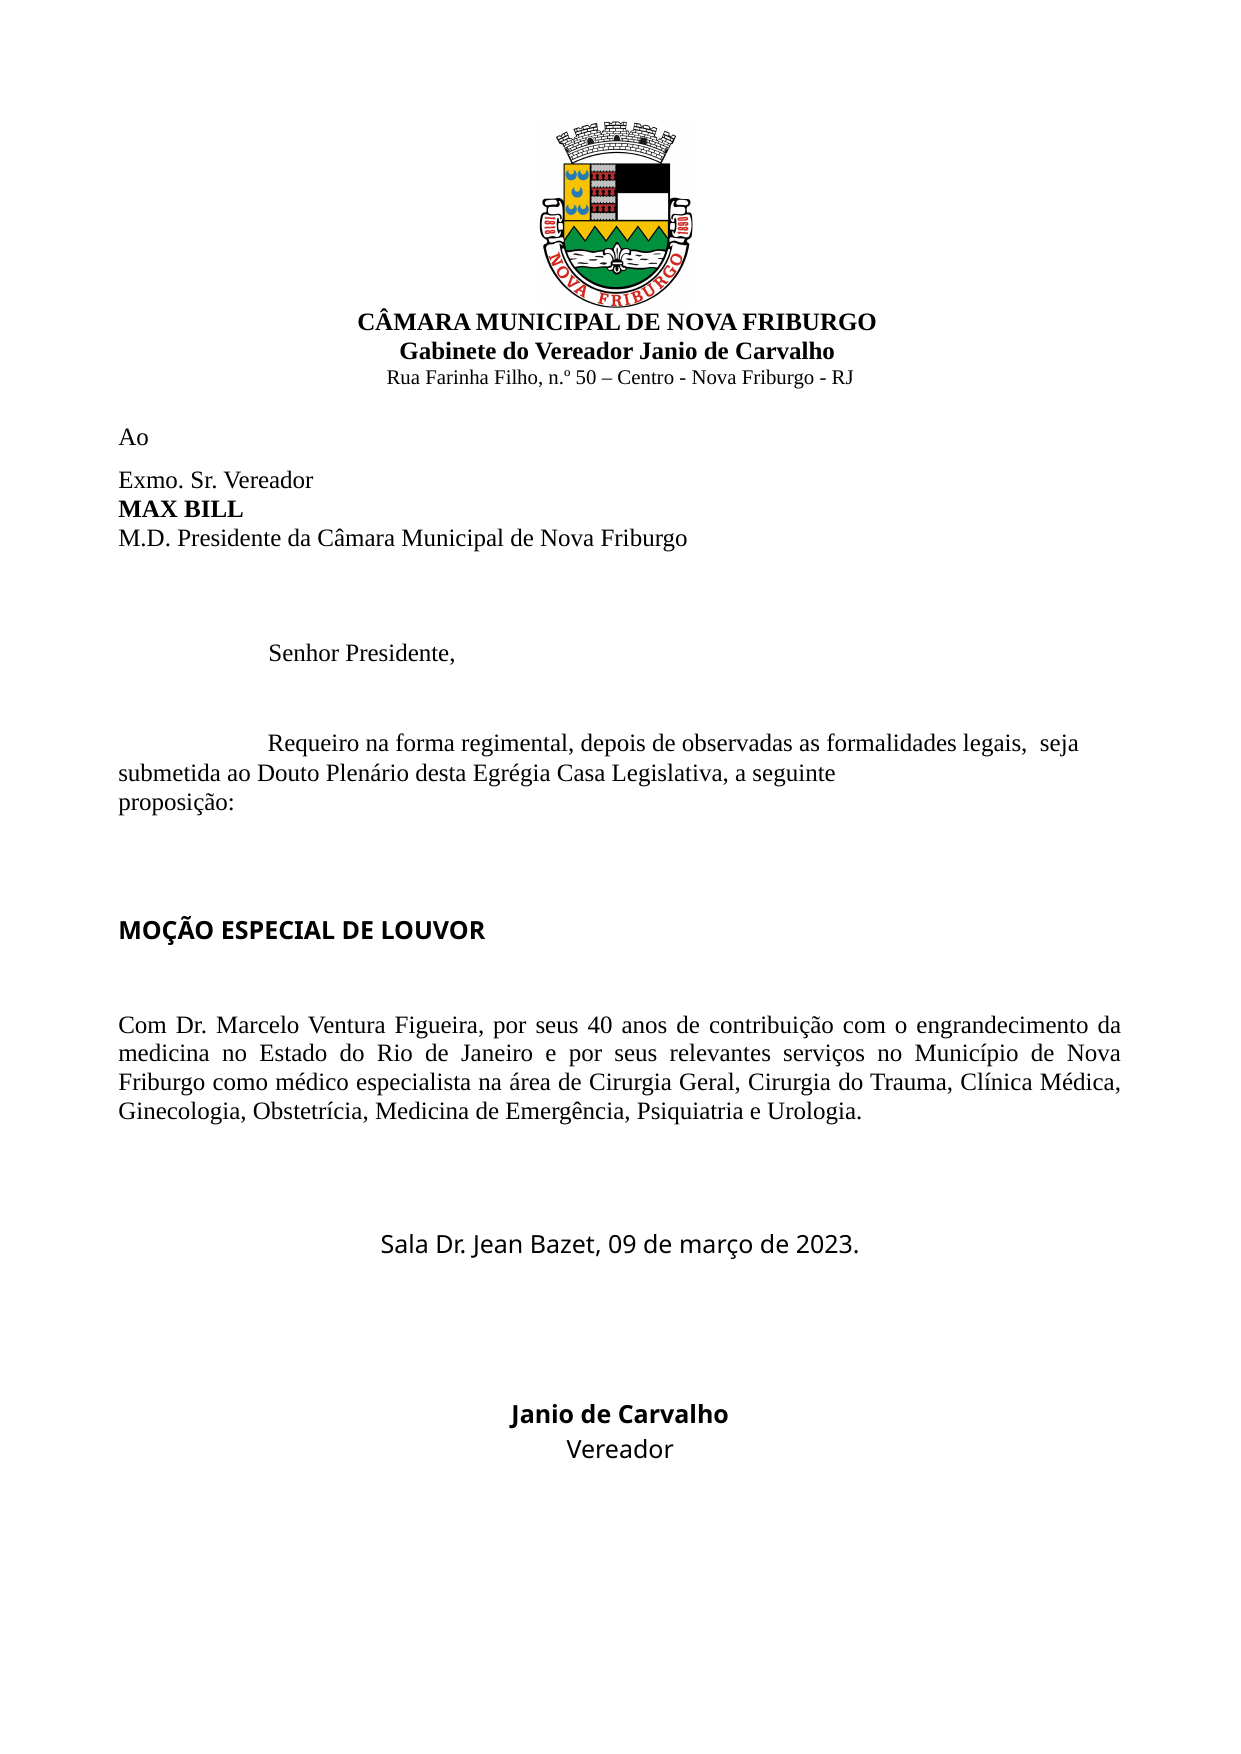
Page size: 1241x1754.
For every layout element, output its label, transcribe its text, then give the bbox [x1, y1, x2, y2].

text Com Dr. Marcelo Ventura Figueira, por seus 40 anos de contribuição com o engrandecimento da medicina no Estado do Rio de Janeiro e por seus relevantes serviços no Município de Nova Friburgo como médico especialista na área de Cirurgia Geral, Cirurgia do Trauma, Clínica Médica, Ginecologia, Obstetrícia, Medicina de Emergência, Psiquiatria e Urologia. [118, 1010, 1122, 1125]
text Exmo. Sr. Vereador [118, 466, 1122, 494]
text Vereador [118, 1431, 1122, 1465]
text Ao [118, 422, 1122, 451]
text Rua Farinha Filho, n.º 50 – Centro - Nova Friburgo - RJ [118, 365, 1122, 389]
text Gabinete do Vereador Janio de Carvalho [118, 336, 1122, 365]
text MOÇÃO ESPECIAL DE LOUVOR [118, 913, 1122, 947]
text Sala Dr. Jean Bazet, 09 de março de 2023. [118, 1227, 1122, 1261]
text proposição: [118, 787, 1122, 816]
text Janio de Carvalho [118, 1397, 1122, 1431]
text MAX BILL [118, 494, 1122, 523]
text M.D. Presidente da Câmara Municipal de Nova Friburgo [118, 523, 1122, 552]
picture [539, 121, 693, 308]
text CÂMARA MUNICIPAL DE NOVA FRIBURGO [118, 118, 1122, 336]
text Senhor Presidente, [118, 638, 1122, 667]
text Requeiro na forma regimental, depois de observadas as formalidades legais, seja submetida ao Douto Plenário desta Egrégia Casa Legislativa, a seguinte [118, 724, 1122, 787]
